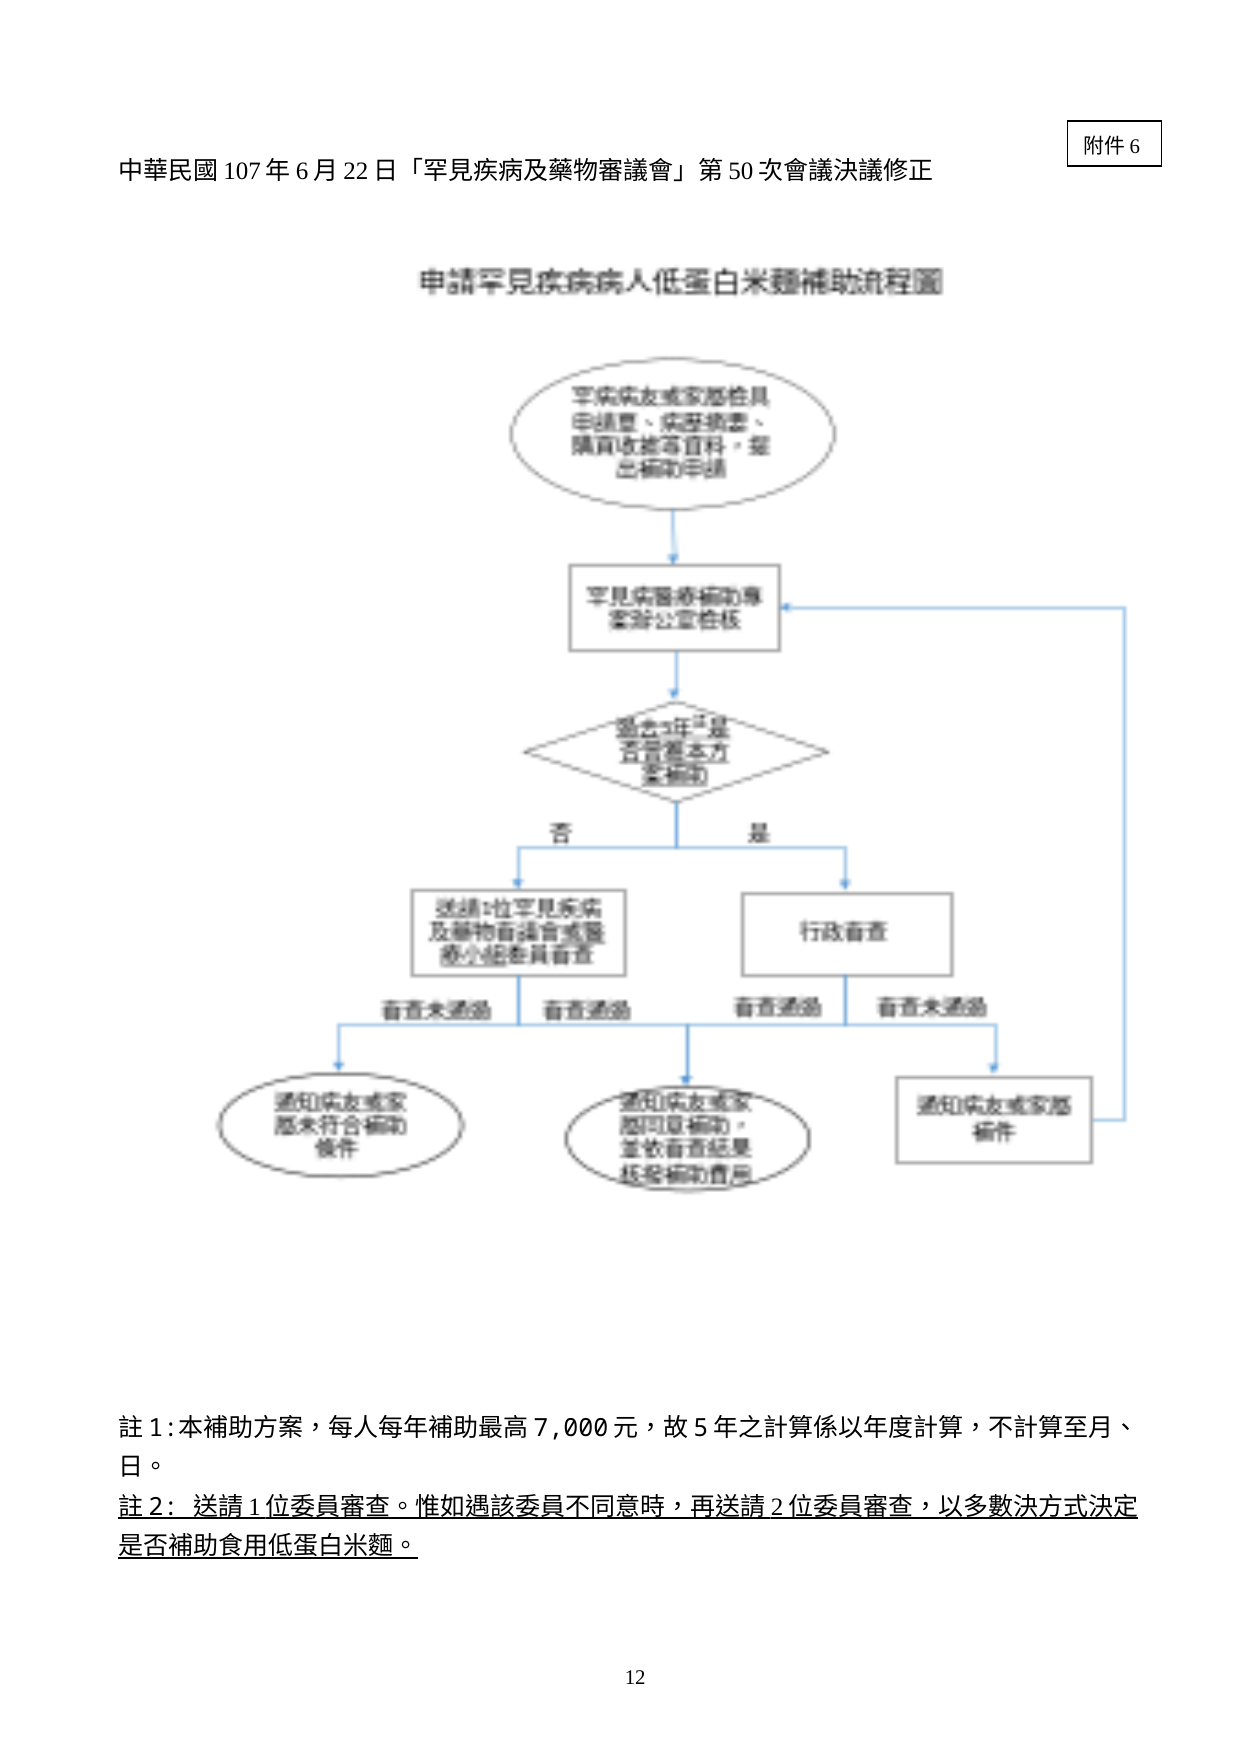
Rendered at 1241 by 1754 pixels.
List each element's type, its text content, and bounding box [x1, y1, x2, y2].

text 註2: 送請1位委員審查。惟如遇該委員不同意時，再送請2位委員審查，以多數決方式決定是否補助食用低蛋白米麵。 [118, 1483, 1152, 1563]
text 附件6 [1083, 129, 1146, 158]
text 中華民國107年6月22日「罕見疾病及藥物審議會」第50次會議決議修正 [1068, 122, 1161, 165]
text 中華民國107年6月22日「罕見疾病及藥物審議會」第50次會議決議修正 [118, 140, 1152, 190]
text 註1:本補助方案，每人每年補助最高7,000元，故5年之計算係以年度計算，不計算至月、日。 [118, 1404, 1152, 1483]
